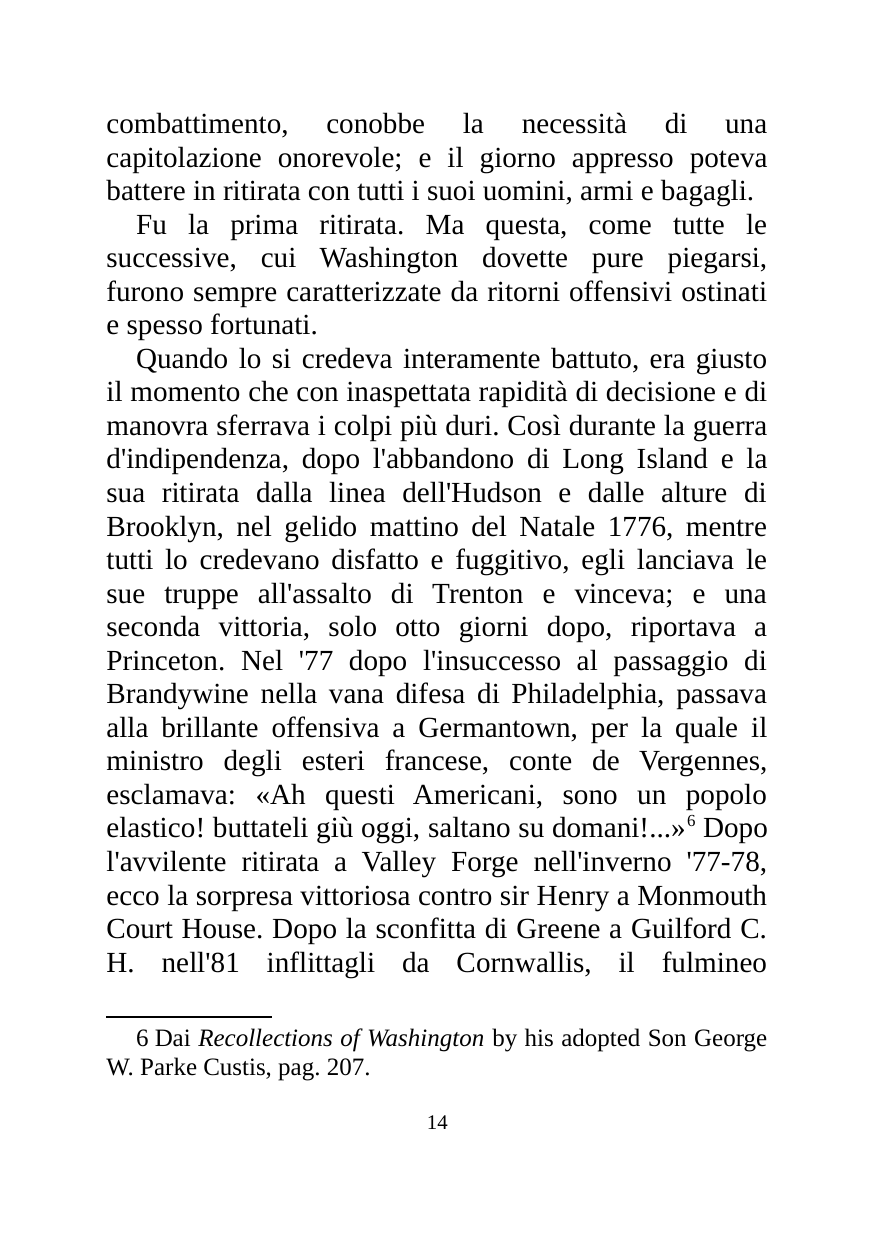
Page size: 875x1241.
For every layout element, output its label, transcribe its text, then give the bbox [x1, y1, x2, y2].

text Quando lo si credeva interamente battuto, era giusto il momento che con inaspettata rapidità di decisione e di manovra sferrava i colpi più duri. Così durante la guerra d'indipendenza, dopo l'abbandono di Long Island e la sua ritirata dalla linea dell'Hudson e dalle alture di Brooklyn, nel gelido mattino del Natale 1776, mentre tutti lo credevano disfatto e fuggitivo, egli lanciava le sue truppe all'assalto di Trenton e vinceva; e una seconda vittoria, solo otto giorni dopo, riportava a Princeton. Nel '77 dopo l'insuccesso al passaggio di Brandywine nella vana difesa di Philadelphia, passava alla brillante offensiva a Germantown, per la quale il ministro degli esteri francese, conte de Vergennes, esclamava: «Ah questi Americani, sono un popolo elastico! buttateli giù oggi, saltano su domani!...» Dopo l'avvilente ritirata a Valley Forge nell'inverno '77-78, ecco la sorpresa vittoriosa contro sir Henry a Monmouth Court House. Dopo la sconfitta di Greene a Guilford C. H. nell'81 inflittagli da Cornwallis, il fulmineo [106, 341, 768, 978]
text Fu la prima ritirata. Ma questa, come tutte le successive, cui Washington dovette pure piegarsi, furono sempre caratterizzate da ritorni offensivi ostinati e spesso fortunati. [106, 207, 768, 341]
text combattimento, conobbe la necessità di una capitolazione onorevole; e il giorno appresso poteva battere in ritirata con tutti i suoi uomini, armi e bagagli. [106, 106, 768, 207]
text Dai Recollections of Washington by his adopted Son George W. Parke Custis, pag. 207. [106, 1023, 768, 1080]
